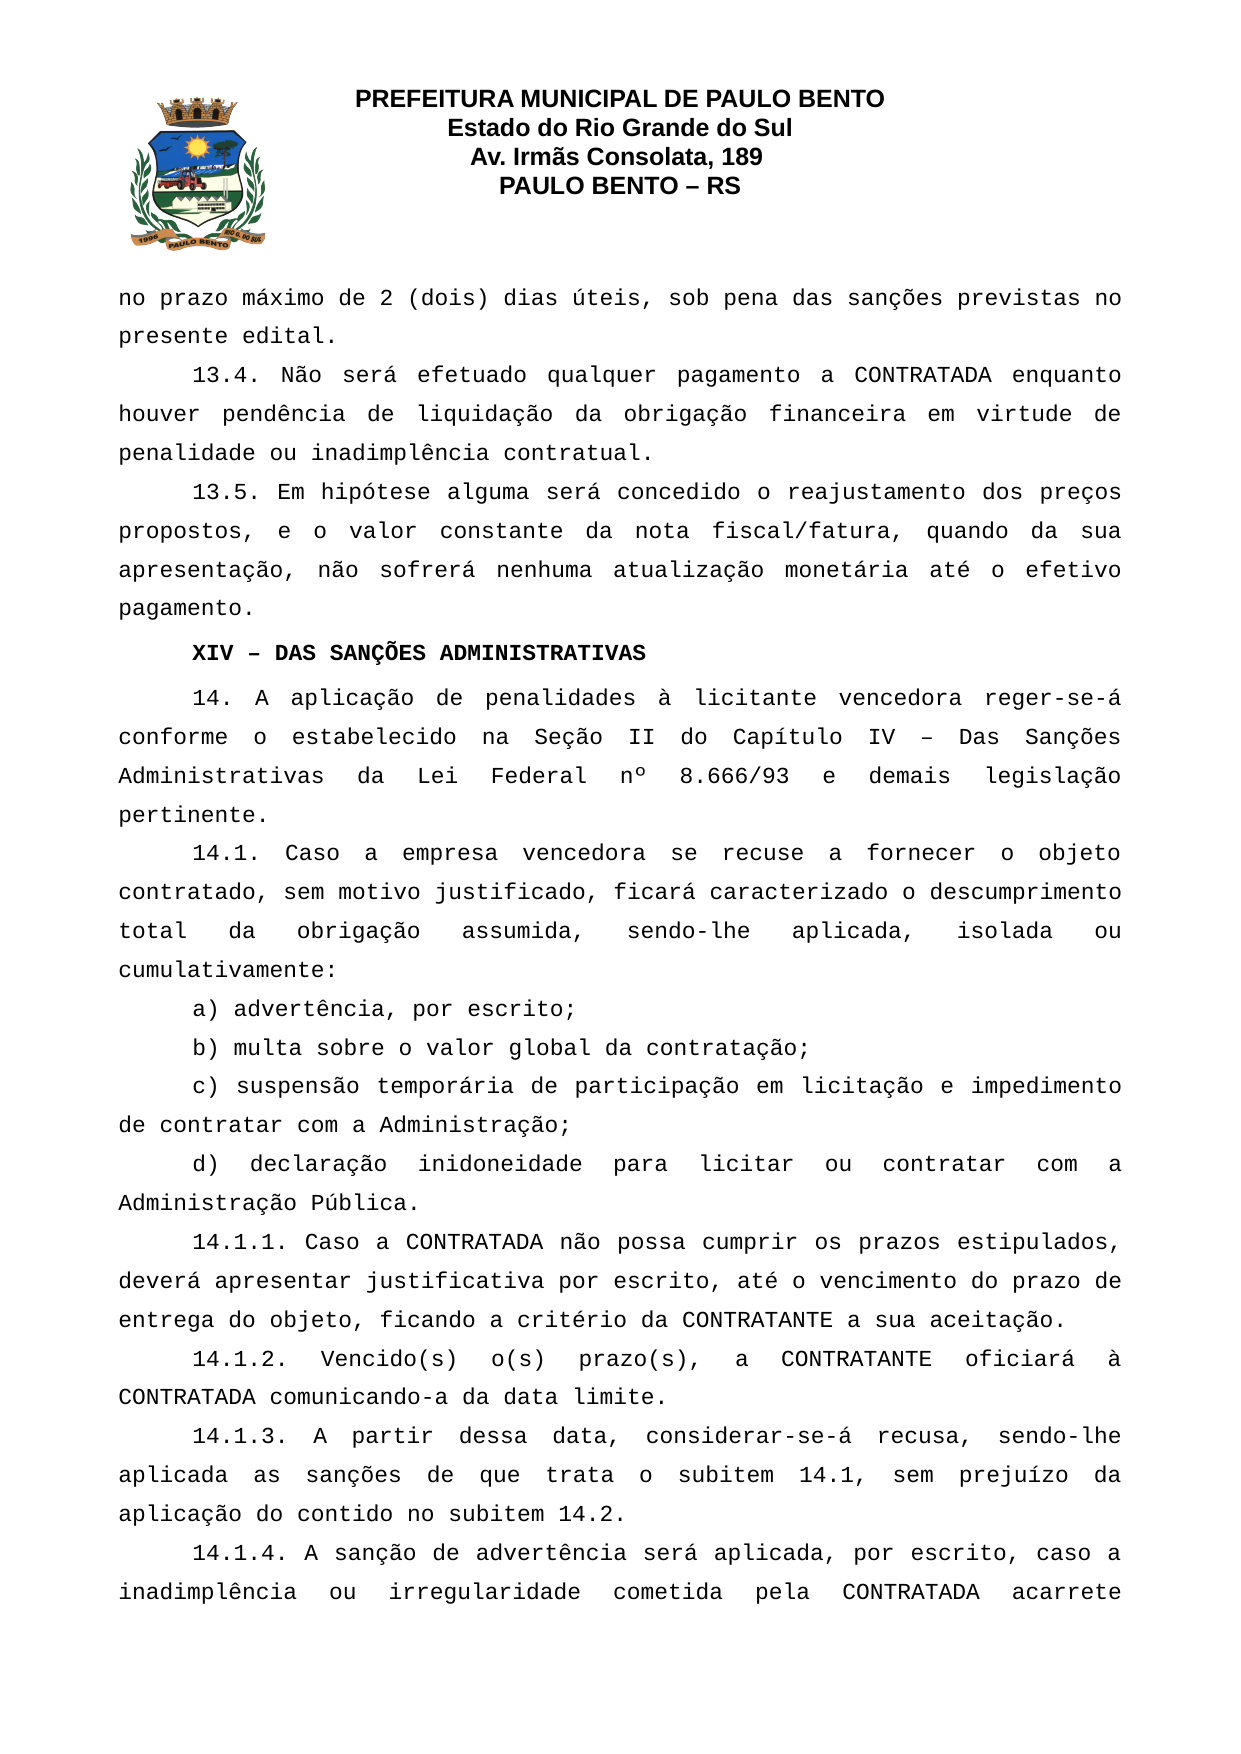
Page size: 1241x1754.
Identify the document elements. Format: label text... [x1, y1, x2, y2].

text 14.1. Caso a empresa vencedora se recuse a fornecer o objeto contratado, sem motivo justificado, ficará caracterizado o descumprimento total da obrigação assumida, sendo-lhe aplicada, isolada ou cumulativamente: [118, 842, 1122, 984]
text b) multa sobre o valor global da contratação; [118, 1036, 1122, 1062]
text 13.4. Não será efetuado qualquer pagamento a CONTRATADA enquanto houver pendência de liquidação da obrigação financeira em virtude de penalidade ou inadimplência contratual. [118, 364, 1122, 467]
text 14.1.1. Caso a CONTRATADA não possa cumprir os prazos estipulados, deverá apresentar justificativa por escrito, até o vencimento do prazo de entrega do objeto, ficando a critério da CONTRATANTE a sua aceitação. [118, 1230, 1122, 1334]
text c) suspensão temporária de participação em licitação e impedimento de contratar com a Administração; [118, 1075, 1122, 1140]
picture [130, 96, 265, 251]
text 13.5. Em hipótese alguma será concedido o reajustamento dos preços propostos, e o valor constante da nota fiscal/fatura, quando da sua apresentação, não sofrerá nenhuma atualização monetária até o efetivo pagamento. [118, 480, 1122, 623]
text d) declaração inidoneidade para licitar ou contratar com a Administração Pública. [118, 1153, 1122, 1217]
text 14.1.4. A sanção de advertência será aplicada, por escrito, caso a inadimplência ou irregularidade cometida pela CONTRATADA acarrete [118, 1541, 1122, 1606]
text 14.1.3. A partir dessa data, considerar-se-á recusa, sendo-lhe aplicada as sanções de que trata o subitem 14.1, sem prejuízo da aplicação do contido no subitem 14.2. [118, 1424, 1122, 1528]
text XIV – DAS SANÇÕES ADMINISTRATIVAS [118, 642, 1122, 667]
text no prazo máximo de 2 (dois) dias úteis, sob pena das sanções previstas no presente edital. [118, 286, 1122, 351]
text a) advertência, por escrito; [118, 997, 1122, 1023]
text 14. A aplicação de penalidades à licitante vencedora reger-se-á conforme o estabelecido na Seção II do Capítulo IV – Das Sanções Administrativas da Lei Federal nº 8.666/93 e demais legislação pertinente. [118, 686, 1122, 829]
text 14.1.2. Vencido(s) o(s) prazo(s), a CONTRATANTE oficiará à CONTRATADA comunicando-a da data limite. [118, 1347, 1122, 1412]
